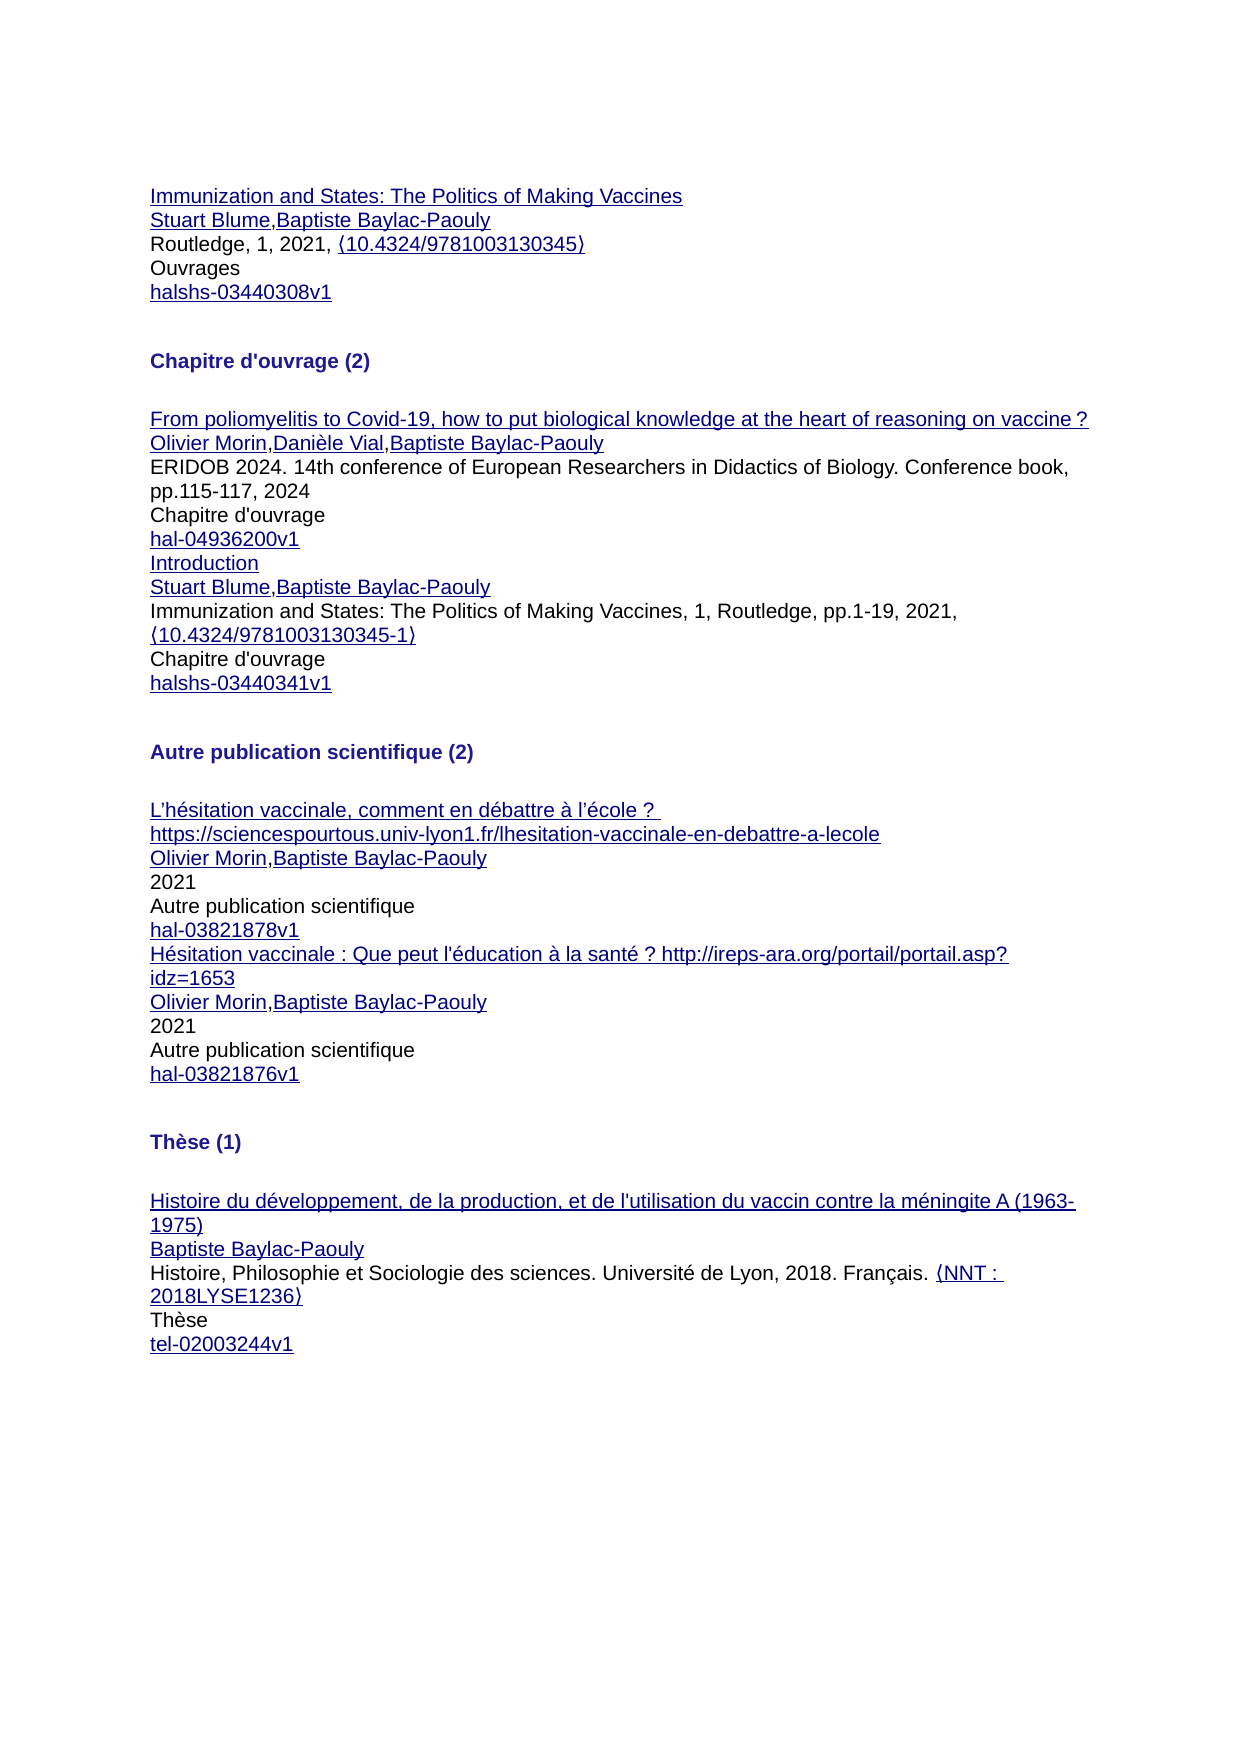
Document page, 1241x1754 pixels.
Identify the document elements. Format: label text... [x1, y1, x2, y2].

subtitle Thèse (1) [150, 1130, 1090, 1154]
subtitle Chapitre d'ouvrage (2) [150, 349, 1090, 373]
table_header Immunization and States: The Politics of Making Vaccines Stuart Blume,Baptiste Baylac-Paouly Routledge, 1, 2021, ⟨10.4324/9781003130345⟩ Ouvrages halshs-03440308v1 [150, 184, 1090, 304]
table_cell Hésitation vaccinale : Que peut l'éducation à la santé ? http://ireps-ara.org/portail/portail.asp?idz=1653 Olivier Morin,Baptiste Baylac-Paouly 2021 Autre publication scientifique hal-03821876v1 [150, 942, 1090, 1085]
table_cell Introduction Stuart Blume,Baptiste Baylac-Paouly Immunization and States: The Politics of Making Vaccines, 1, Routledge, pp.1-19, 2021, ⟨10.4324/9781003130345-1⟩ Chapitre d'ouvrage halshs-03440341v1 [150, 551, 1090, 695]
table_header L’hésitation vaccinale, comment en débattre à l’école ? https://sciencespourtous.univ-lyon1.fr/lhesitation-vaccinale-en-debattre-a-lecole Olivier Morin,Baptiste Baylac-Paouly 2021 Autre publication scientifique hal-03821878v1 [150, 798, 1090, 942]
subtitle Autre publication scientifique (2) [150, 739, 1090, 763]
table_header From poliomyelitis to Covid-19, how to put biological knowledge at the heart of reasoning on vaccine ? Olivier Morin,Danièle Vial,Baptiste Baylac-Paouly ERIDOB 2024. 14th conference of European Researchers in Didactics of Biology. Conference book, pp.115-117, 2024 Chapitre d'ouvrage hal-04936200v1 [150, 407, 1090, 551]
table_header Histoire du développement, de la production, et de l'utilisation du vaccin contre la méningite A (1963-1975) Baptiste Baylac-Paouly Histoire, Philosophie et Sociologie des sciences. Université de Lyon, 2018. Français. ⟨NNT : 2018LYSE1236⟩ Thèse tel-02003244v1 [150, 1189, 1090, 1356]
